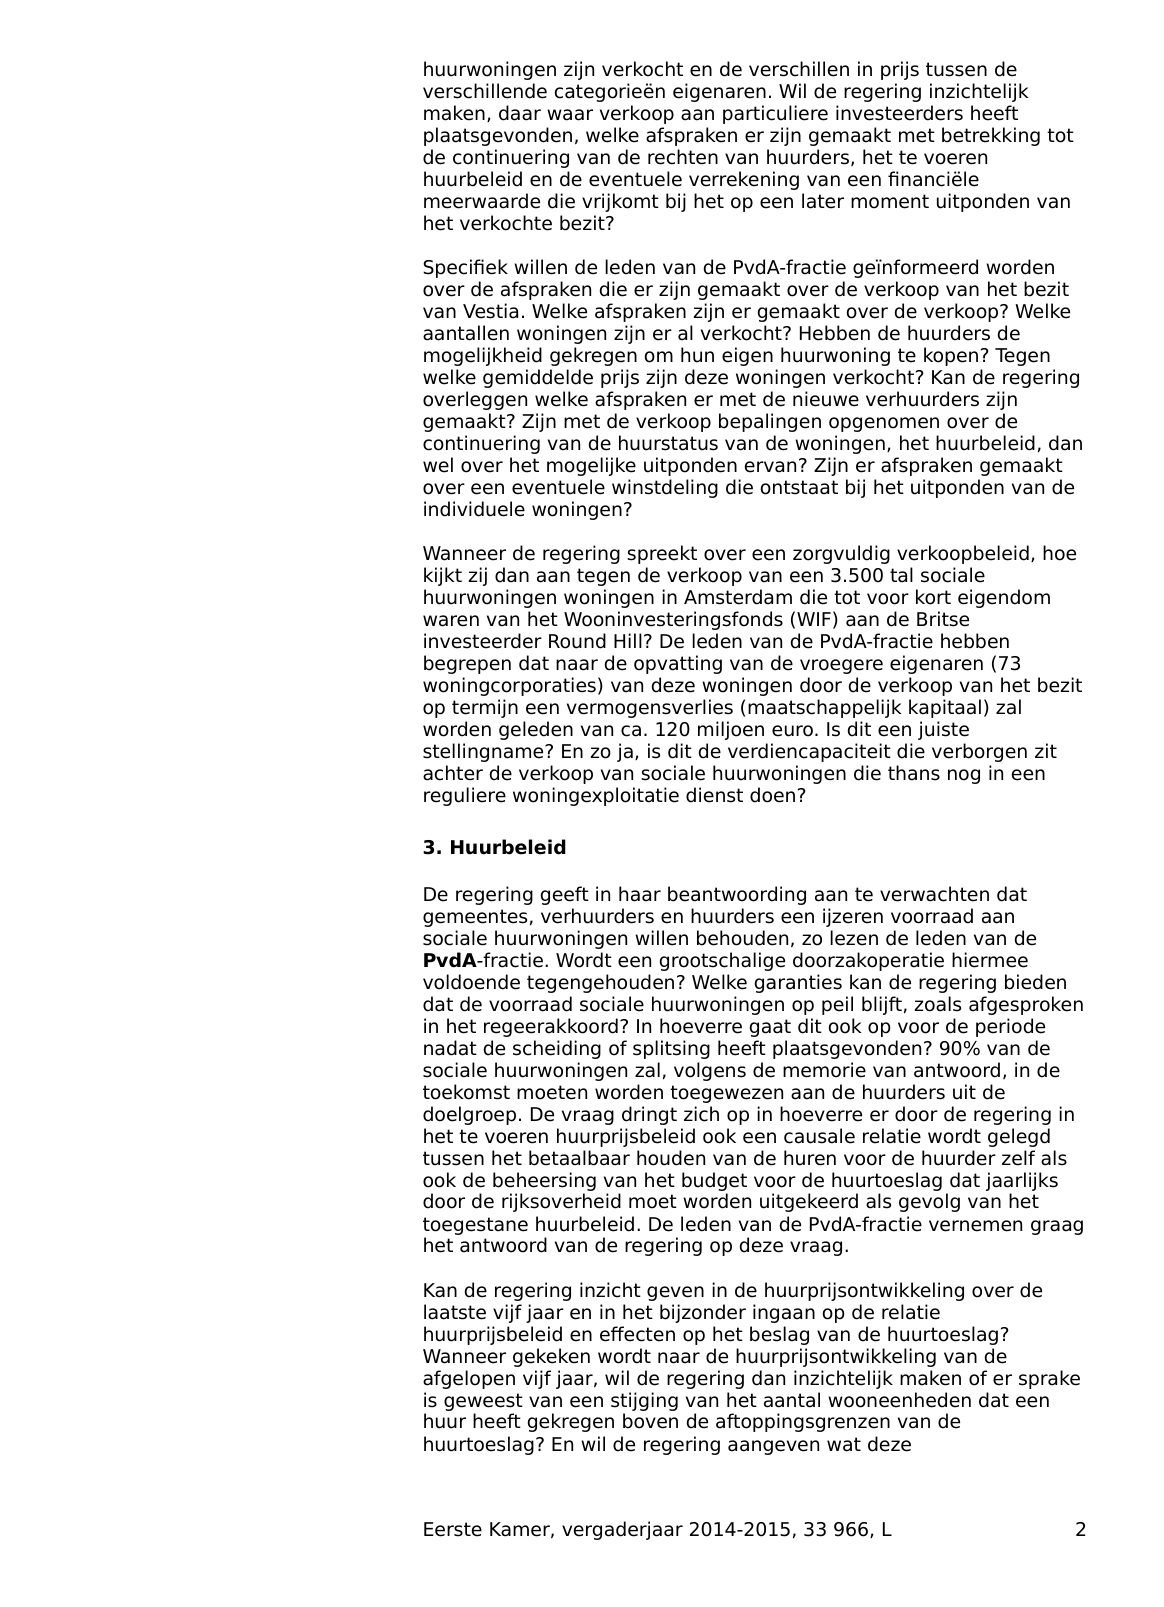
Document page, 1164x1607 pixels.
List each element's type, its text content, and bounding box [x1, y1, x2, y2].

text Specifiek willen de leden van de PvdA-fractie geïnformeerd worden over de afspraken die er zijn gemaakt over de verkoop van het bezit van Vestia. Welke afspraken zijn er gemaakt over de verkoop? Welke aantallen woningen zijn er al verkocht? Hebben de huurders de mogelijkheid gekregen om hun eigen huurwoning te kopen? Tegen welke gemiddelde prijs zijn deze woningen verkocht? Kan de regering overleggen welke afspraken er met de nieuwe verhuurders zijn gemaakt? Zijn met de verkoop bepalingen opgenomen over de continuering van de huurstatus van de woningen, het huurbeleid, dan wel over het mogelijke uitponden ervan? Zijn er afspraken gemaakt over een eventuele winstdeling die ontstaat bij het uitponden van de individuele woningen? [422, 257, 1087, 521]
subtitle 3. Huurbeleid [422, 837, 1087, 859]
text De regering geeft in haar beantwoording aan te verwachten dat gemeentes, verhuurders en huurders een ijzeren voorraad aan sociale huurwoningen willen behouden, zo lezen de leden van de PvdA-fractie. Wordt een grootschalige doorzakoperatie hiermee voldoende tegengehouden? Welke garanties kan de regering bieden dat de voorraad sociale huurwoningen op peil blijft, zoals afgesproken in het regeerakkoord? In hoeverre gaat dit ook op voor de periode nadat de scheiding of splitsing heeft plaatsgevonden? 90% van de sociale huurwoningen zal, volgens de memorie van antwoord, in de toekomst moeten worden toegewezen aan de huurders uit de doelgroep. De vraag dringt zich op in hoeverre er door de regering in het te voeren huurprijsbeleid ook een causale relatie wordt gelegd tussen het betaalbaar houden van de huren voor de huurder zelf als ook de beheersing van het budget voor de huurtoeslag dat jaarlijks door de rijksoverheid moet worden uitgekeerd als gevolg van het toegestane huurbeleid. De leden van de PvdA-fractie vernemen graag het antwoord van de regering op deze vraag. [422, 884, 1087, 1257]
text Wanneer de regering spreekt over een zorgvuldig verkoopbeleid, hoe kijkt zij dan aan tegen de verkoop van een 3.500 tal sociale huurwoningen woningen in Amsterdam die tot voor kort eigendom waren van het Wooninvesteringsfonds (WIF) aan de Britse investeerder Round Hill? De leden van de PvdA-fractie hebben begrepen dat naar de opvatting van de vroegere eigenaren (73 woningcorporaties) van deze woningen door de verkoop van het bezit op termijn een vermogensverlies (maatschappelijk kapitaal) zal worden geleden van ca. 120 miljoen euro. Is dit een juiste stellingname? En zo ja, is dit de verdiencapaciteit die verborgen zit achter de verkoop van sociale huurwoningen die thans nog in een reguliere woningexploitatie dienst doen? [422, 543, 1087, 807]
text Kan de regering inzicht geven in de huurprijsontwikkeling over de laatste vijf jaar en in het bijzonder ingaan op de relatie huurprijsbeleid en effecten op het beslag van de huurtoeslag? Wanneer gekeken wordt naar de huurprijsontwikkeling van de afgelopen vijf jaar, wil de regering dan inzichtelijk maken of er sprake is geweest van een stijging van het aantal wooneenheden dat een huur heeft gekregen boven de aftoppingsgrenzen van de huurtoeslag? En wil de regering aangeven wat deze [422, 1279, 1087, 1455]
text huurwoningen zijn verkocht en de verschillen in prijs tussen de verschillende categorieën eigenaren. Wil de regering inzichtelijk maken, daar waar verkoop aan particuliere investeerders heeft plaatsgevonden, welke afspraken er zijn gemaakt met betrekking tot de continuering van de rechten van huurders, het te voeren huurbeleid en de eventuele verrekening van een financiële meerwaarde die vrijkomt bij het op een later moment uitponden van het verkochte bezit? [422, 59, 1087, 235]
